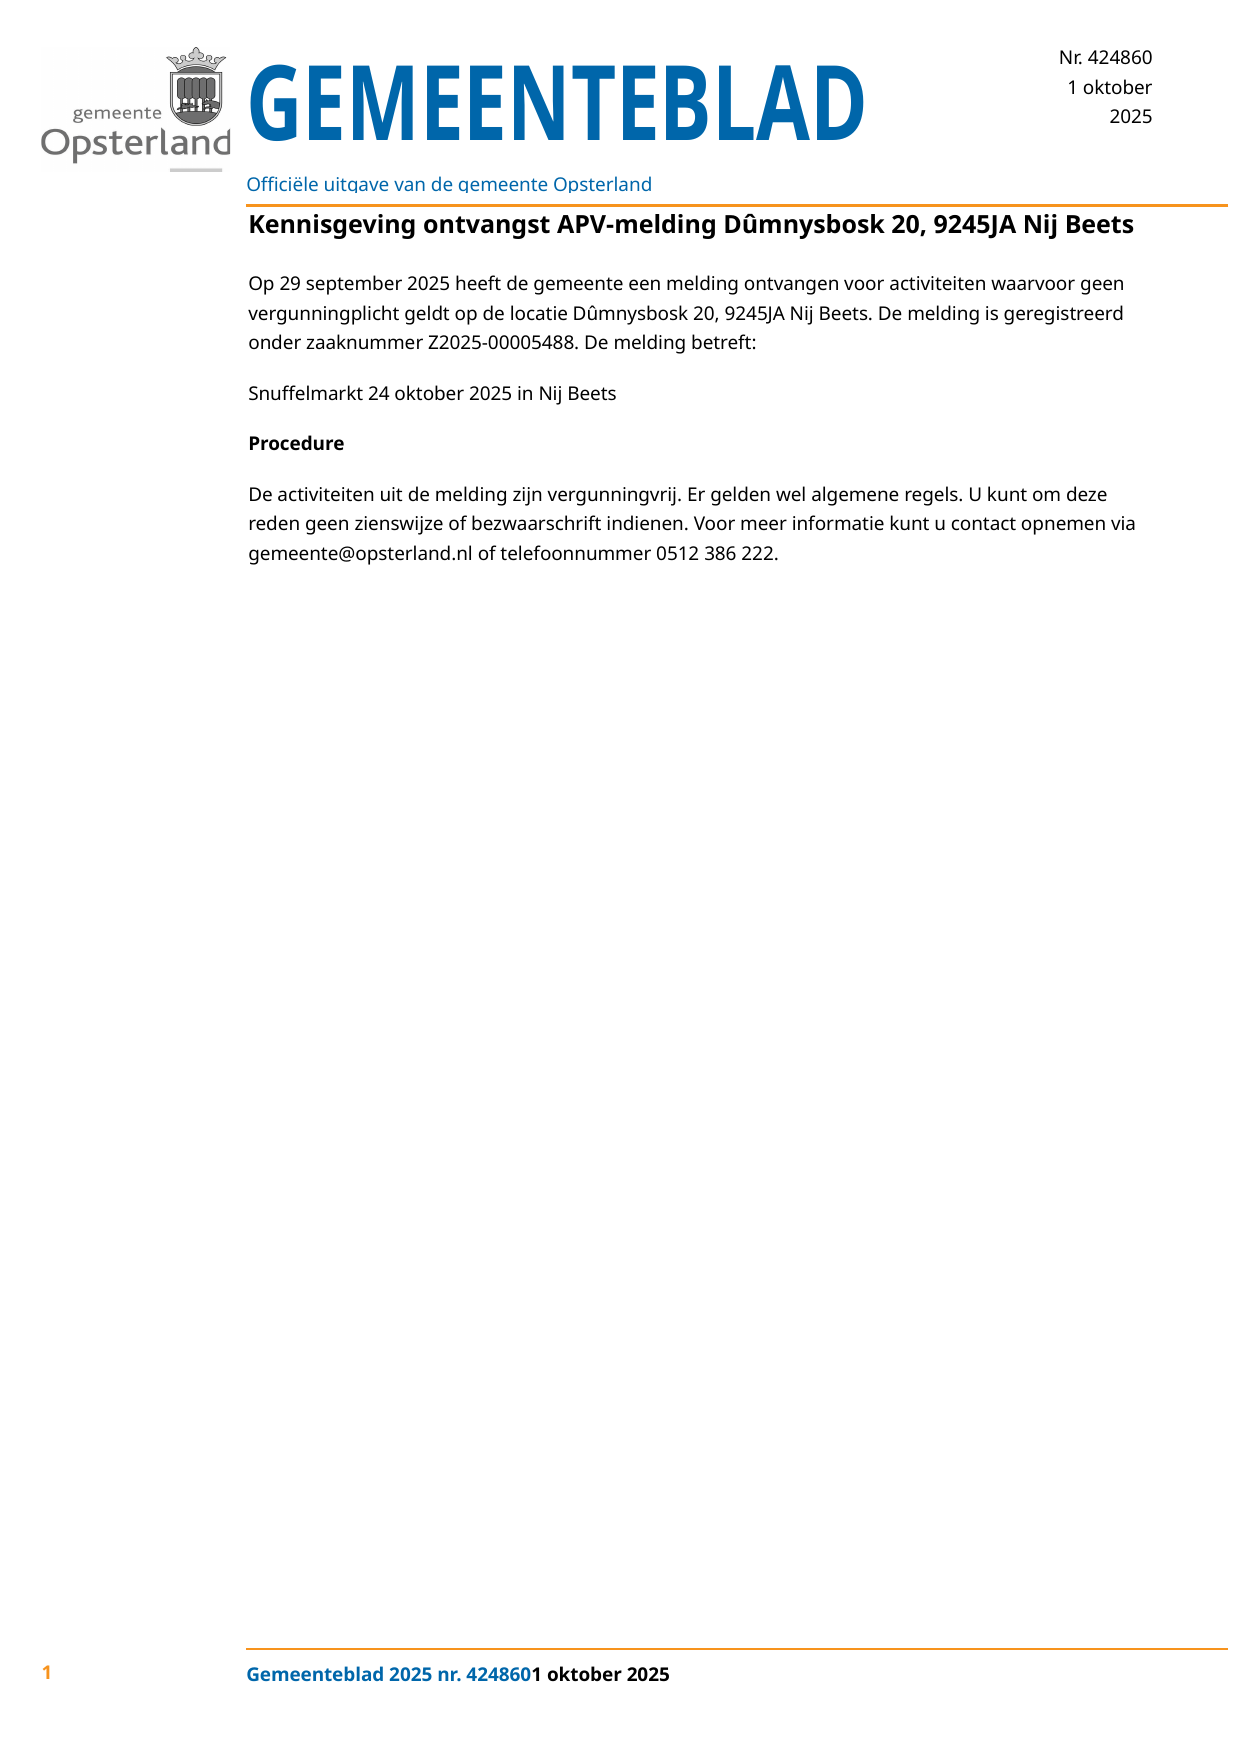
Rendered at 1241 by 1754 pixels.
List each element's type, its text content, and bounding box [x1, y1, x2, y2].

text Procedure [248, 430, 1152, 456]
text Op 29 september 2025 heeft de gemeente een melding ontvangen voor activiteiten waarvoor geen vergunningplicht geldt op de locatie Dûmnysbosk 20, 9245JA Nij Beets. De melding is geregistreerd onder zaaknummer Z2025-00005488. De melding betreft: [248, 270, 1152, 355]
text Snuffelmarkt 24 oktober 2025 in Nij Beets [248, 380, 1152, 406]
picture [41, 47, 231, 172]
text De activiteiten uit de melding zijn vergunningvrij. Er gelden wel algemene regels. U kunt om deze reden geen zienswijze of bezwaarschrift indienen. Voor meer informatie kunt u contact opnemen via gemeente@opsterland.nl of telefoonnummer 0512 386 222. [248, 481, 1152, 566]
text Kennisgeving ontvangst APV-melding Dûmnysbosk 20, 9245JA Nij Beets [248, 207, 1152, 241]
